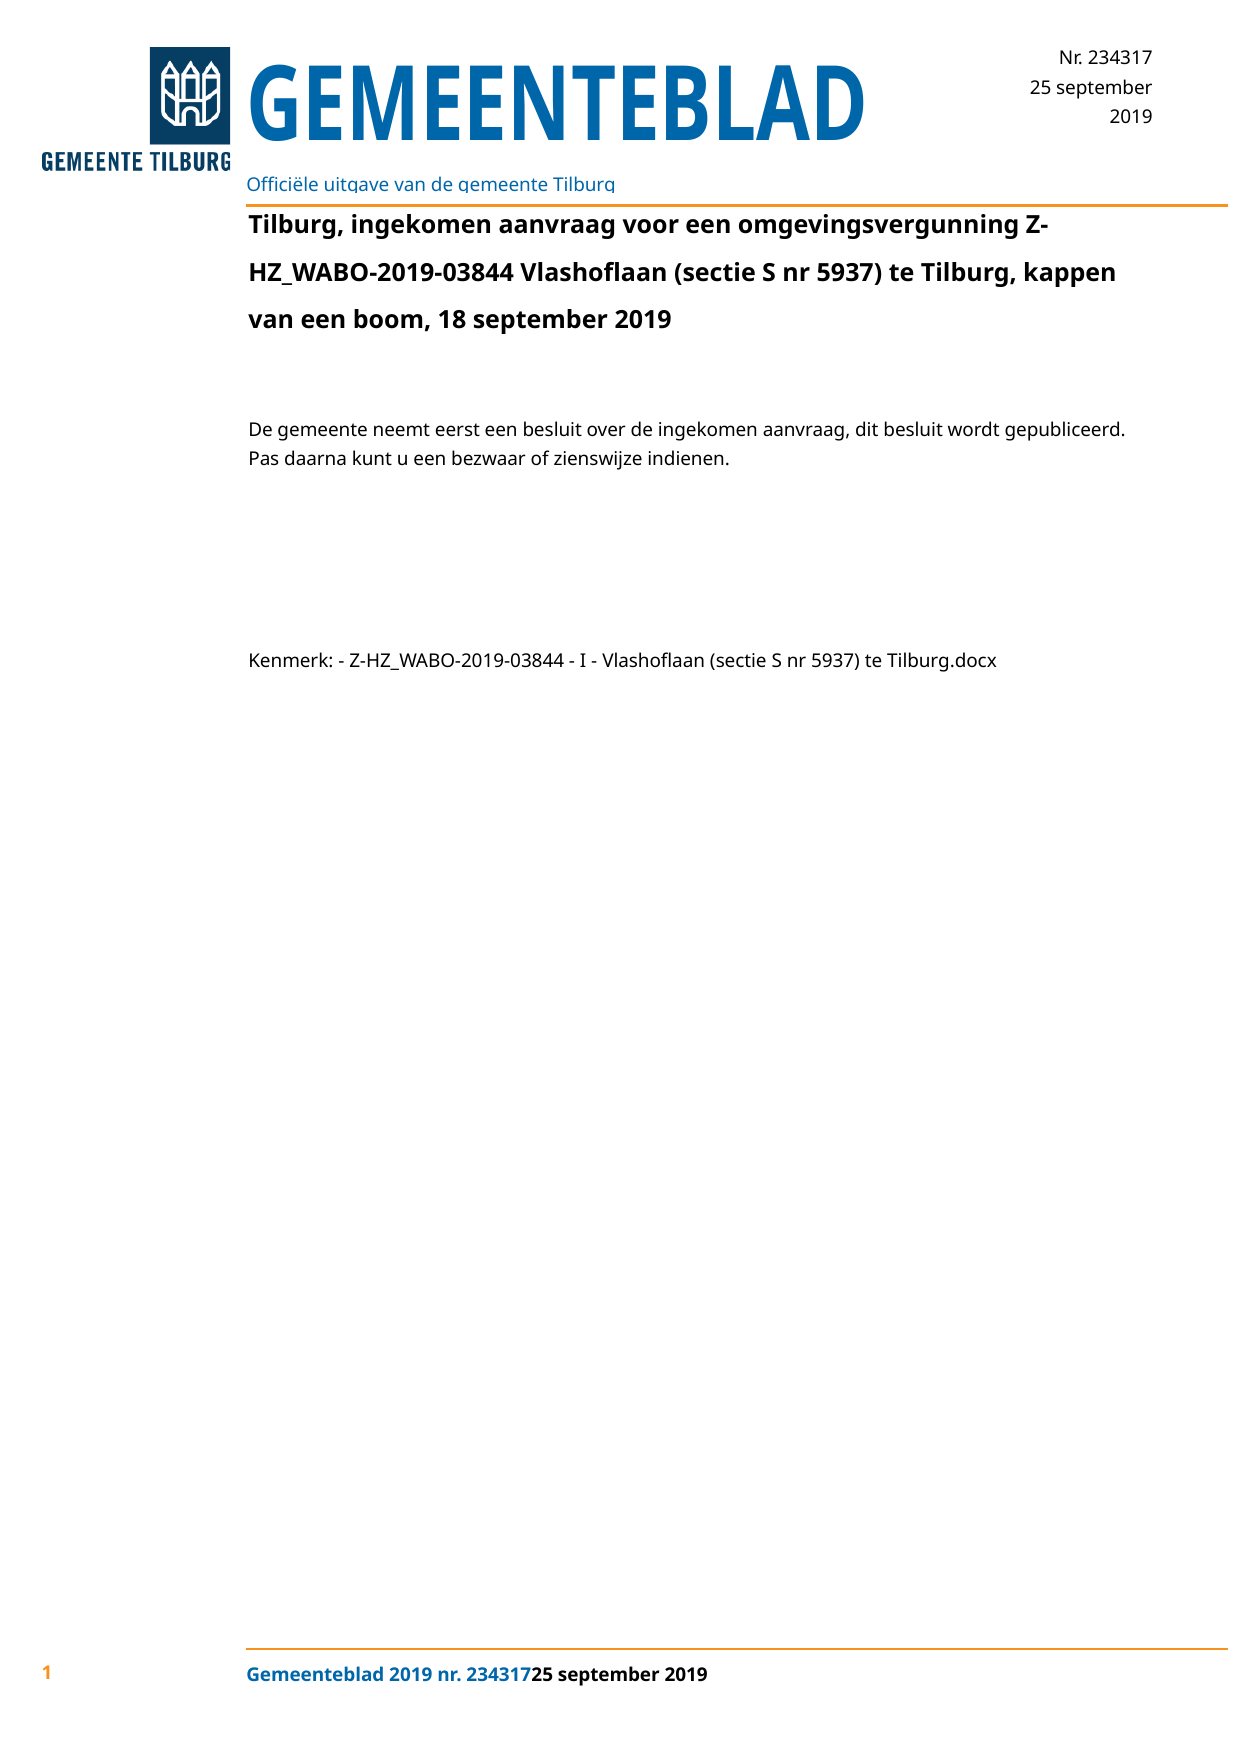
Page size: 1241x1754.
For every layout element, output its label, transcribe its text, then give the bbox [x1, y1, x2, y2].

text Kenmerk: - Z-HZ_WABO-2019-03844 - I - Vlashoflaan (sectie S nr 5937) te Tilburg.docx [248, 647, 1152, 673]
picture [41, 47, 231, 172]
text De gemeente neemt eerst een besluit over de ingekomen aanvraag, dit besluit wordt gepubliceerd. Pas daarna kunt u een bezwaar of zienswijze indienen. [248, 416, 1152, 471]
text Tilburg, ingekomen aanvraag voor een omgevingsvergunning Z-HZ_WABO-2019-03844 Vlashoflaan (sectie S nr 5937) te Tilburg, kappen van een boom, 18 september 2019 [248, 207, 1152, 336]
